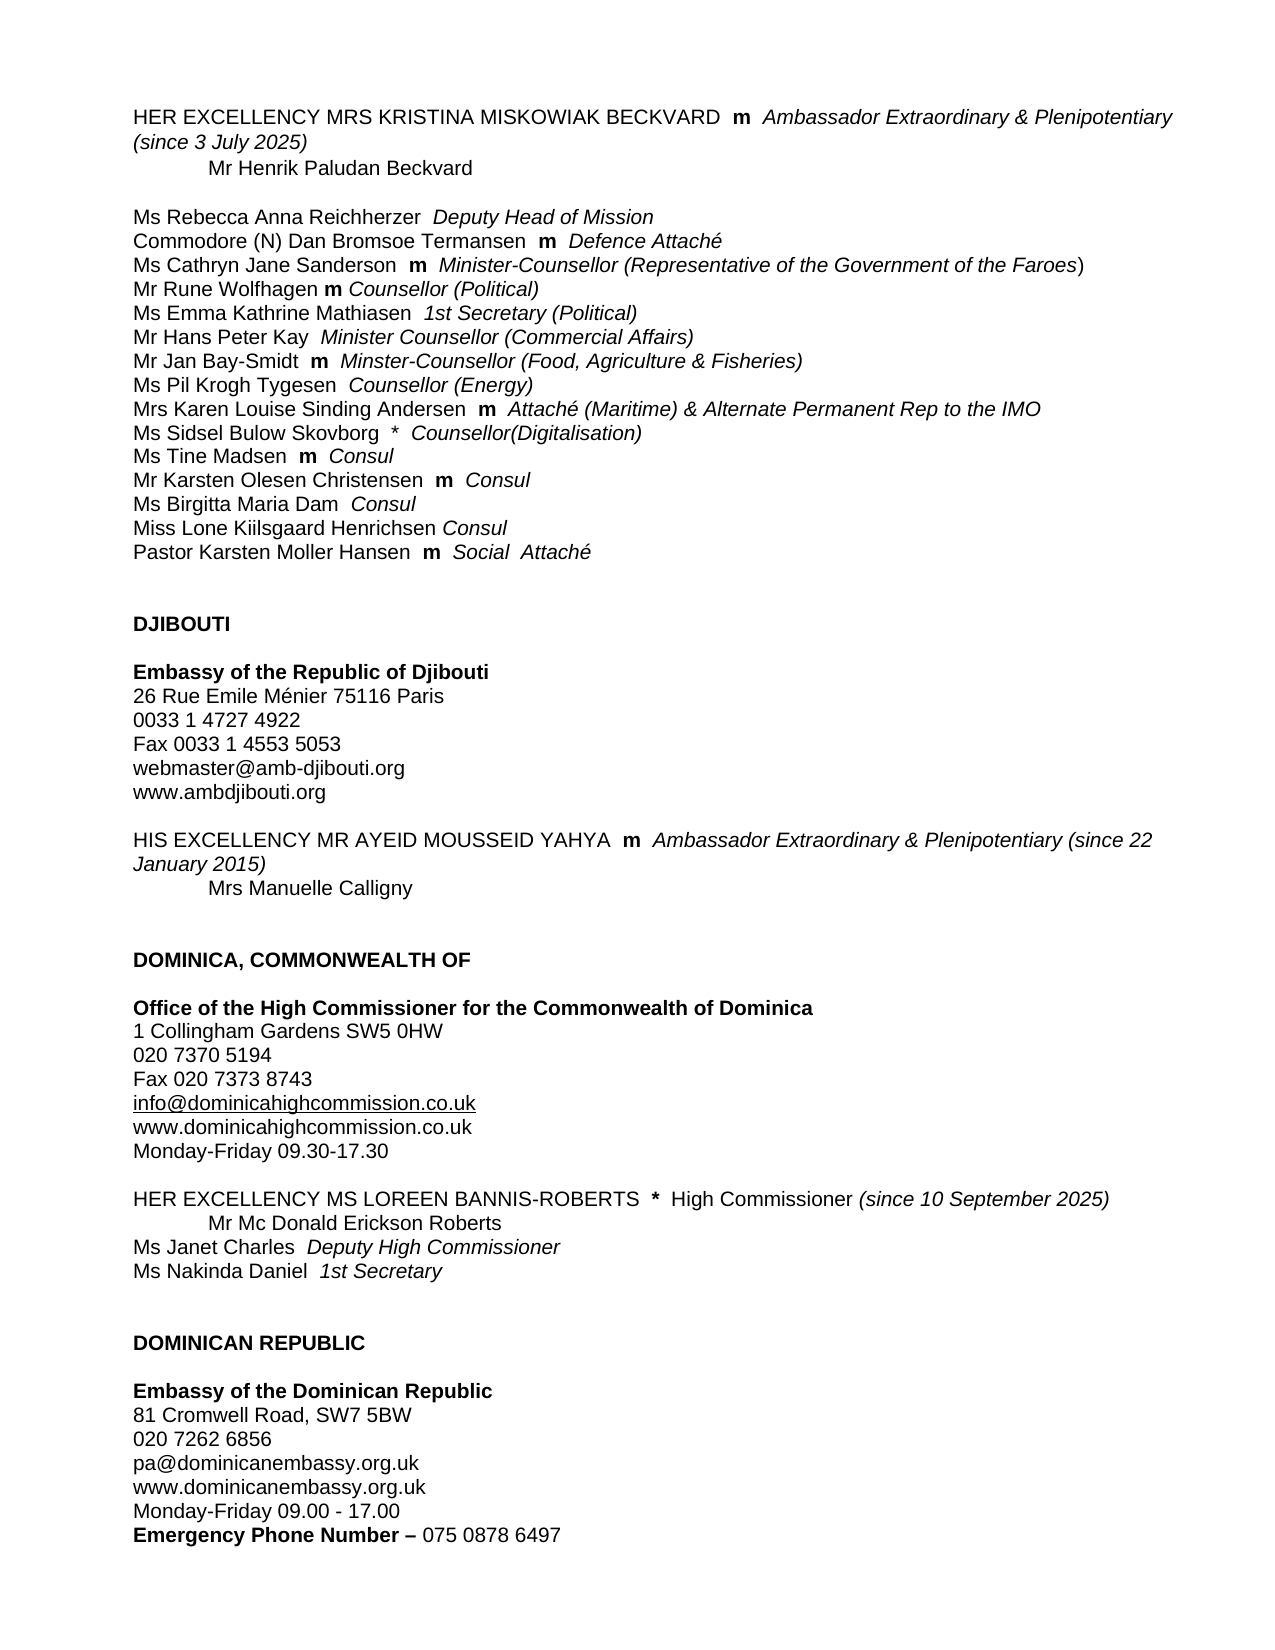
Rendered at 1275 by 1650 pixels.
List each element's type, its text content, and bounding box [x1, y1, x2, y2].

text HER EXCELLENCY MS LOREEN BANNIS-ROBERTS * High Commissioner (since 10 September 2025) [133, 1187, 1181, 1211]
text Mr Mc Donald Erickson Roberts [133, 1211, 1181, 1235]
text webmaster@amb-djibouti.org [133, 756, 1181, 780]
text Mr Karsten Olesen Christensen m Consul [133, 468, 1181, 492]
text info@dominicahighcommission.co.uk [133, 1091, 1181, 1115]
text Mrs Manuelle Calligny [133, 876, 1181, 899]
text Ms Nakinda Daniel 1st Secretary [133, 1259, 1181, 1283]
text 1 Collingham Gardens SW5 0HW [133, 1019, 1181, 1043]
text Mr Henrik Paludan Beckvard [133, 156, 1181, 179]
text Ms Emma Kathrine Mathiasen 1st Secretary (Political) [133, 301, 1181, 324]
subtitle Embassy of the Republic of Djibouti [133, 660, 1181, 684]
text Miss Lone Kiilsgaard Henrichsen Consul [133, 516, 1181, 540]
text Ms Pil Krogh Tygesen Counsellor (Energy) [133, 372, 1181, 396]
text DOMINICAN REPUBLIC [133, 1331, 1181, 1355]
text Ms Rebecca Anna Reichherzer Deputy Head of Mission [133, 205, 1181, 229]
text Fax 0033 1 4553 5053 [133, 732, 1181, 756]
text Ms Cathryn Jane Sanderson m Minister-Counsellor (Representative of the Government of the Faroes) [133, 253, 1181, 277]
text Fax 020 7373 8743 [133, 1067, 1181, 1091]
text www.dominicahighcommission.co.uk [133, 1115, 1181, 1139]
text Mr Rune Wolfhagen m Counsellor (Political) [133, 277, 1181, 301]
text Ms Sidsel Bulow Skovborg * Counsellor(Digitalisation) [133, 420, 1181, 444]
text 26 Rue Emile Ménier 75116 Paris [133, 684, 1181, 708]
text www.ambdjibouti.org [133, 780, 1181, 804]
text Ms Tine Madsen m Consul [133, 444, 1181, 468]
text Pastor Karsten Moller Hansen m Social Attaché [133, 540, 1181, 564]
text DJIBOUTI [133, 612, 1181, 636]
text HER EXCELLENCY MRS KRISTINA MISKOWIAK BECKVARD m Ambassador Extraordinary & Plenipotentiary (since 3 July 2025) [133, 105, 1181, 154]
text Monday-Friday 09.30-17.30 [133, 1139, 1181, 1163]
subtitle Office of the High Commissioner for the Commonwealth of Dominica [133, 995, 1181, 1019]
text Ms Birgitta Maria Dam Consul [133, 492, 1181, 516]
text Embassy of the Dominican Republic [133, 1379, 1181, 1403]
text Mrs Karen Louise Sinding Andersen m Attaché (Maritime) & Alternate Permanent Rep to the IMO [133, 396, 1181, 420]
text Commodore (N) Dan Bromsoe Termansen m Defence Attaché [133, 229, 1181, 253]
text 0033 1 4727 4922 [133, 708, 1181, 732]
text 020 7370 5194 [133, 1043, 1181, 1067]
text 020 7262 6856 pa@dominicanembassy.org.uk www.dominicanembassy.org.uk Monday-Friday 09.00 - 17.00 [133, 1427, 1181, 1522]
text Emergency Phone Number – 075 0878 6497 [133, 1522, 1181, 1546]
text Ms Janet Charles Deputy High Commissioner [133, 1235, 1181, 1259]
text 81 Cromwell Road, SW7 5BW [133, 1403, 1181, 1427]
text DOMINICA, COMMONWEALTH OF [133, 947, 1181, 971]
text Mr Hans Peter Kay Minister Counsellor (Commercial Affairs) [133, 324, 1181, 348]
text Mr Jan Bay-Smidt m Minster-Counsellor (Food, Agriculture & Fisheries) [133, 348, 1181, 372]
text HIS EXCELLENCY MR AYEID MOUSSEID YAHYA m Ambassador Extraordinary & Plenipotentiary (since 22 January 2015) [133, 828, 1181, 876]
